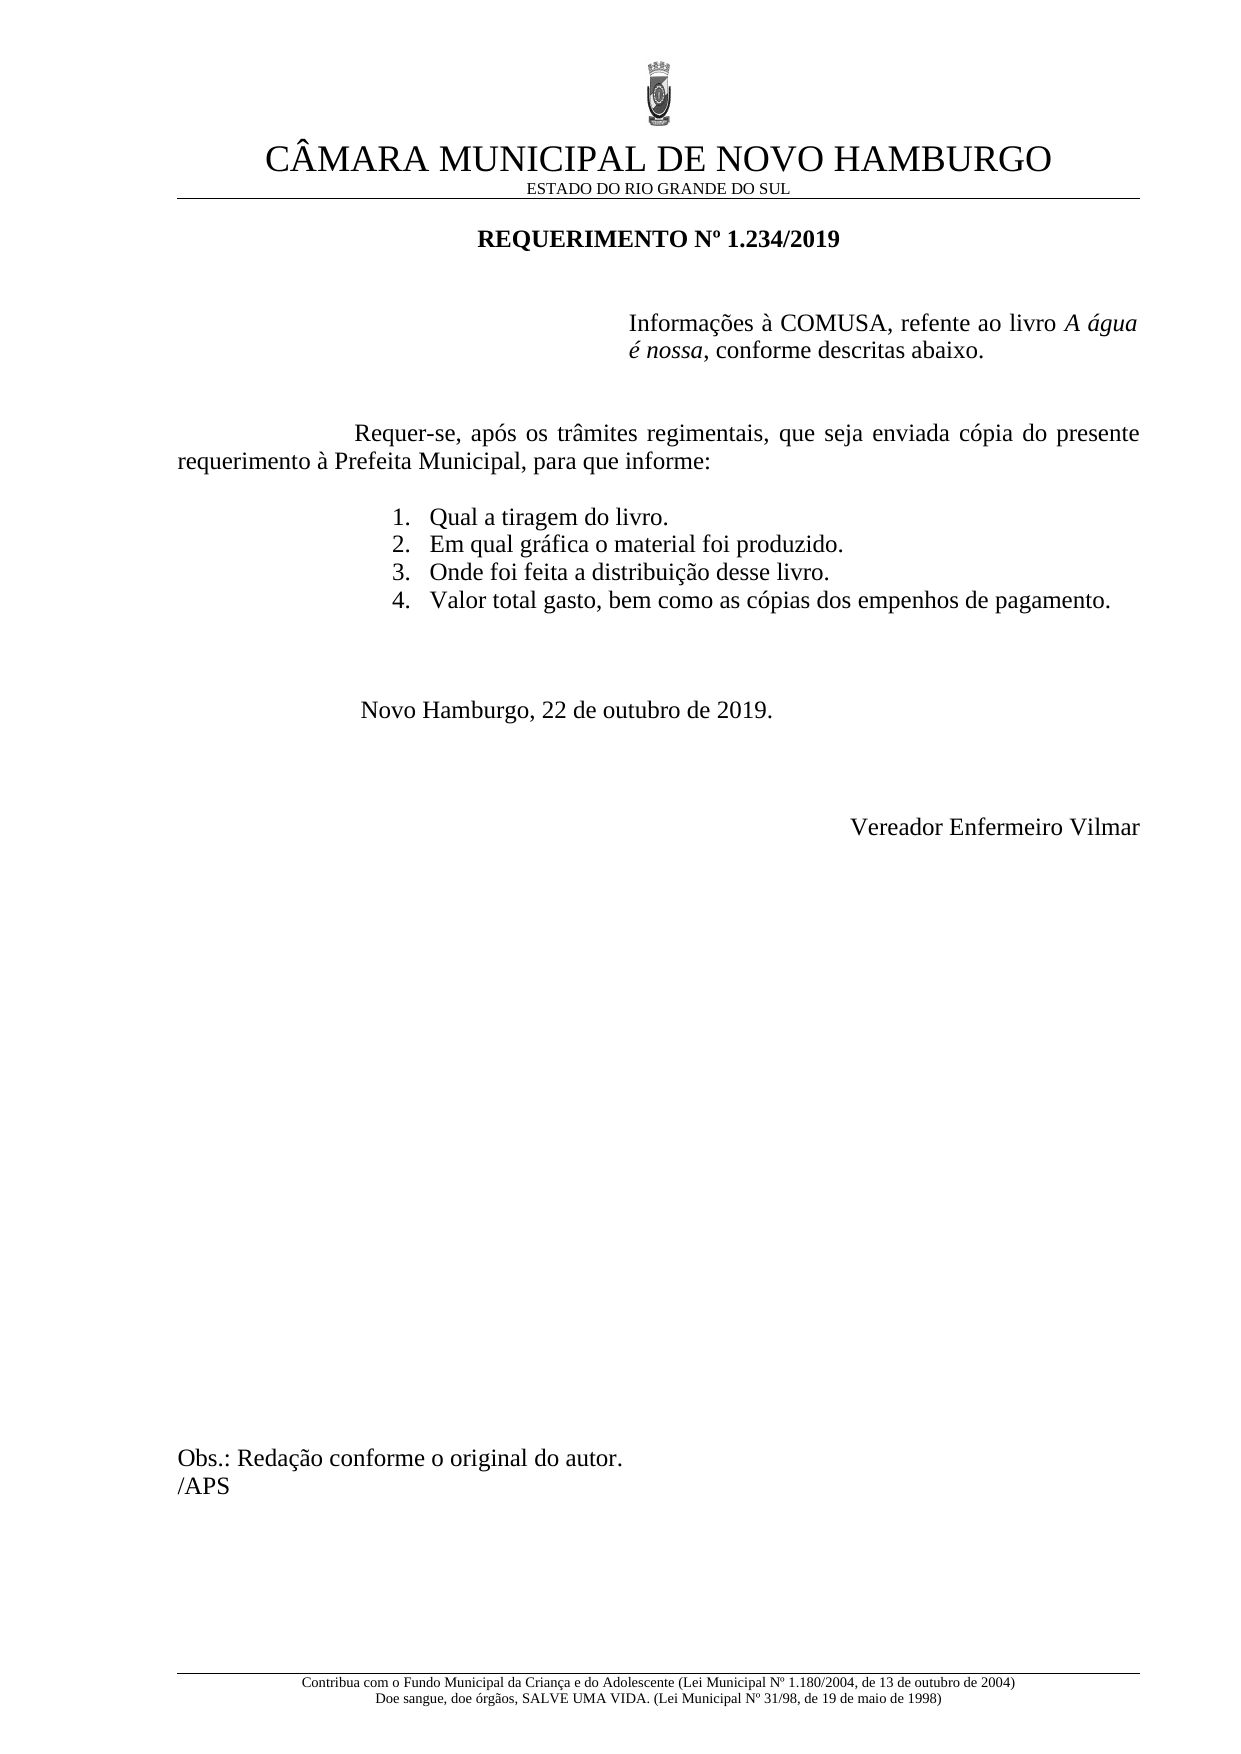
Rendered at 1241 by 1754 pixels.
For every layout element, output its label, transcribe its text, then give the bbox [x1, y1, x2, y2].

title REQUERIMENTO Nº 1.234/2019 [177, 226, 1140, 253]
list Onde foi feita a distribuição desse livro. [392, 558, 1140, 586]
text Requer-se, após os trâmites regimentais, que seja enviada cópia do presente requerimento à Prefeita Municipal, para que informe: [177, 419, 1140, 475]
list Valor total gasto, bem como as cópias dos empenhos de pagamento. [392, 586, 1140, 613]
text /APS [177, 1472, 1140, 1499]
title Informações à COMUSA, refente ao livro A água é nossa, conforme descritas abaixo. [629, 309, 1140, 364]
list Em qual gráfica o material foi produzido. [392, 530, 1140, 558]
text Novo Hamburgo, 22 de outubro de 2019. [177, 697, 1140, 724]
list Qual a tiragem do livro. [392, 503, 1140, 530]
text Vereador Enfermeiro Vilmar [177, 813, 1140, 841]
text Obs.: Redação conforme o original do autor. [177, 1444, 1140, 1472]
